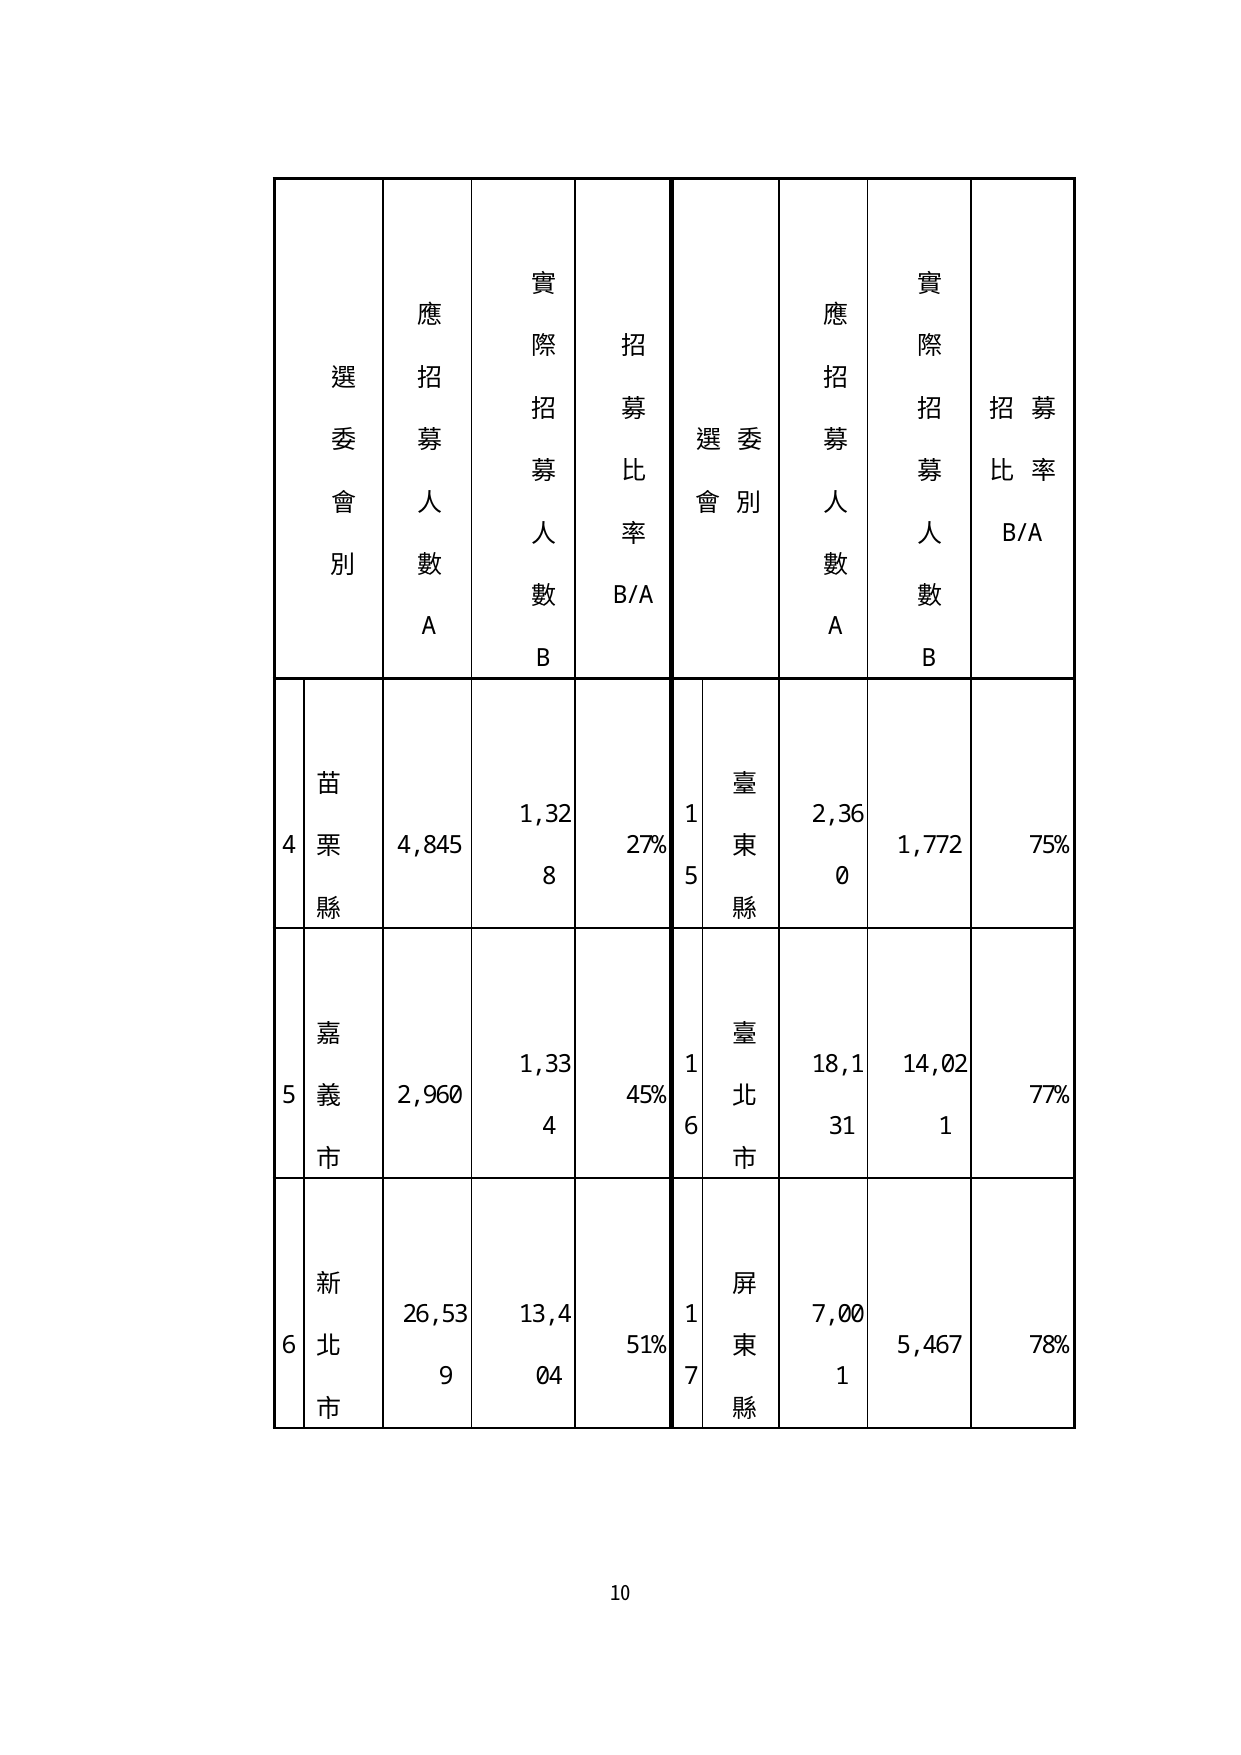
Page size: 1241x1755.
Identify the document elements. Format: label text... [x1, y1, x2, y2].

table_cell 1,334 [472, 929, 574, 1177]
table_header 招募比率 B/A [576, 180, 669, 677]
table_cell 14,021 [868, 929, 970, 1177]
table_cell 苗栗縣 [305, 680, 382, 927]
table_cell 13,404 [472, 1179, 574, 1427]
table_cell 臺東縣 [703, 680, 778, 927]
table_cell 屏東縣 [703, 1179, 778, 1427]
table_cell 16 [674, 929, 702, 1177]
table_cell 1,772 [868, 680, 970, 927]
table_header 應招募人數 A [780, 180, 867, 677]
table_cell 4,845 [384, 680, 471, 927]
table_cell 4 [276, 680, 303, 927]
table_cell 15 [674, 680, 702, 927]
table_cell 1,328 [472, 680, 574, 927]
table_cell 78% [972, 1179, 1073, 1427]
table_cell 臺北市 [703, 929, 778, 1177]
table_cell 2,360 [780, 680, 867, 927]
table_header 選委會別 [674, 180, 778, 677]
table_cell 51% [576, 1179, 669, 1427]
table_header 應招募人數 A [384, 180, 471, 677]
table_cell 2,960 [384, 929, 471, 1177]
table_cell 75% [972, 680, 1073, 927]
table_cell 17 [674, 1179, 702, 1427]
table_cell 77% [972, 929, 1073, 1177]
table_header 實際招募人數 B [472, 180, 574, 677]
table_header 招募比率 B/A [972, 180, 1073, 677]
table_cell 6 [276, 1179, 303, 1427]
table_cell 45% [576, 929, 669, 1177]
table_cell 新北市 [305, 1179, 382, 1427]
table_header 選委會別 [276, 180, 382, 677]
table_cell 7,001 [780, 1179, 867, 1427]
table_cell 5,467 [868, 1179, 970, 1427]
table_cell 18,131 [780, 929, 867, 1177]
table_cell 26,539 [384, 1179, 471, 1427]
table_header 實際招募人數 B [868, 180, 970, 677]
table_cell 27% [576, 680, 669, 927]
table_cell 嘉義市 [305, 929, 382, 1177]
table_cell 5 [276, 929, 303, 1177]
